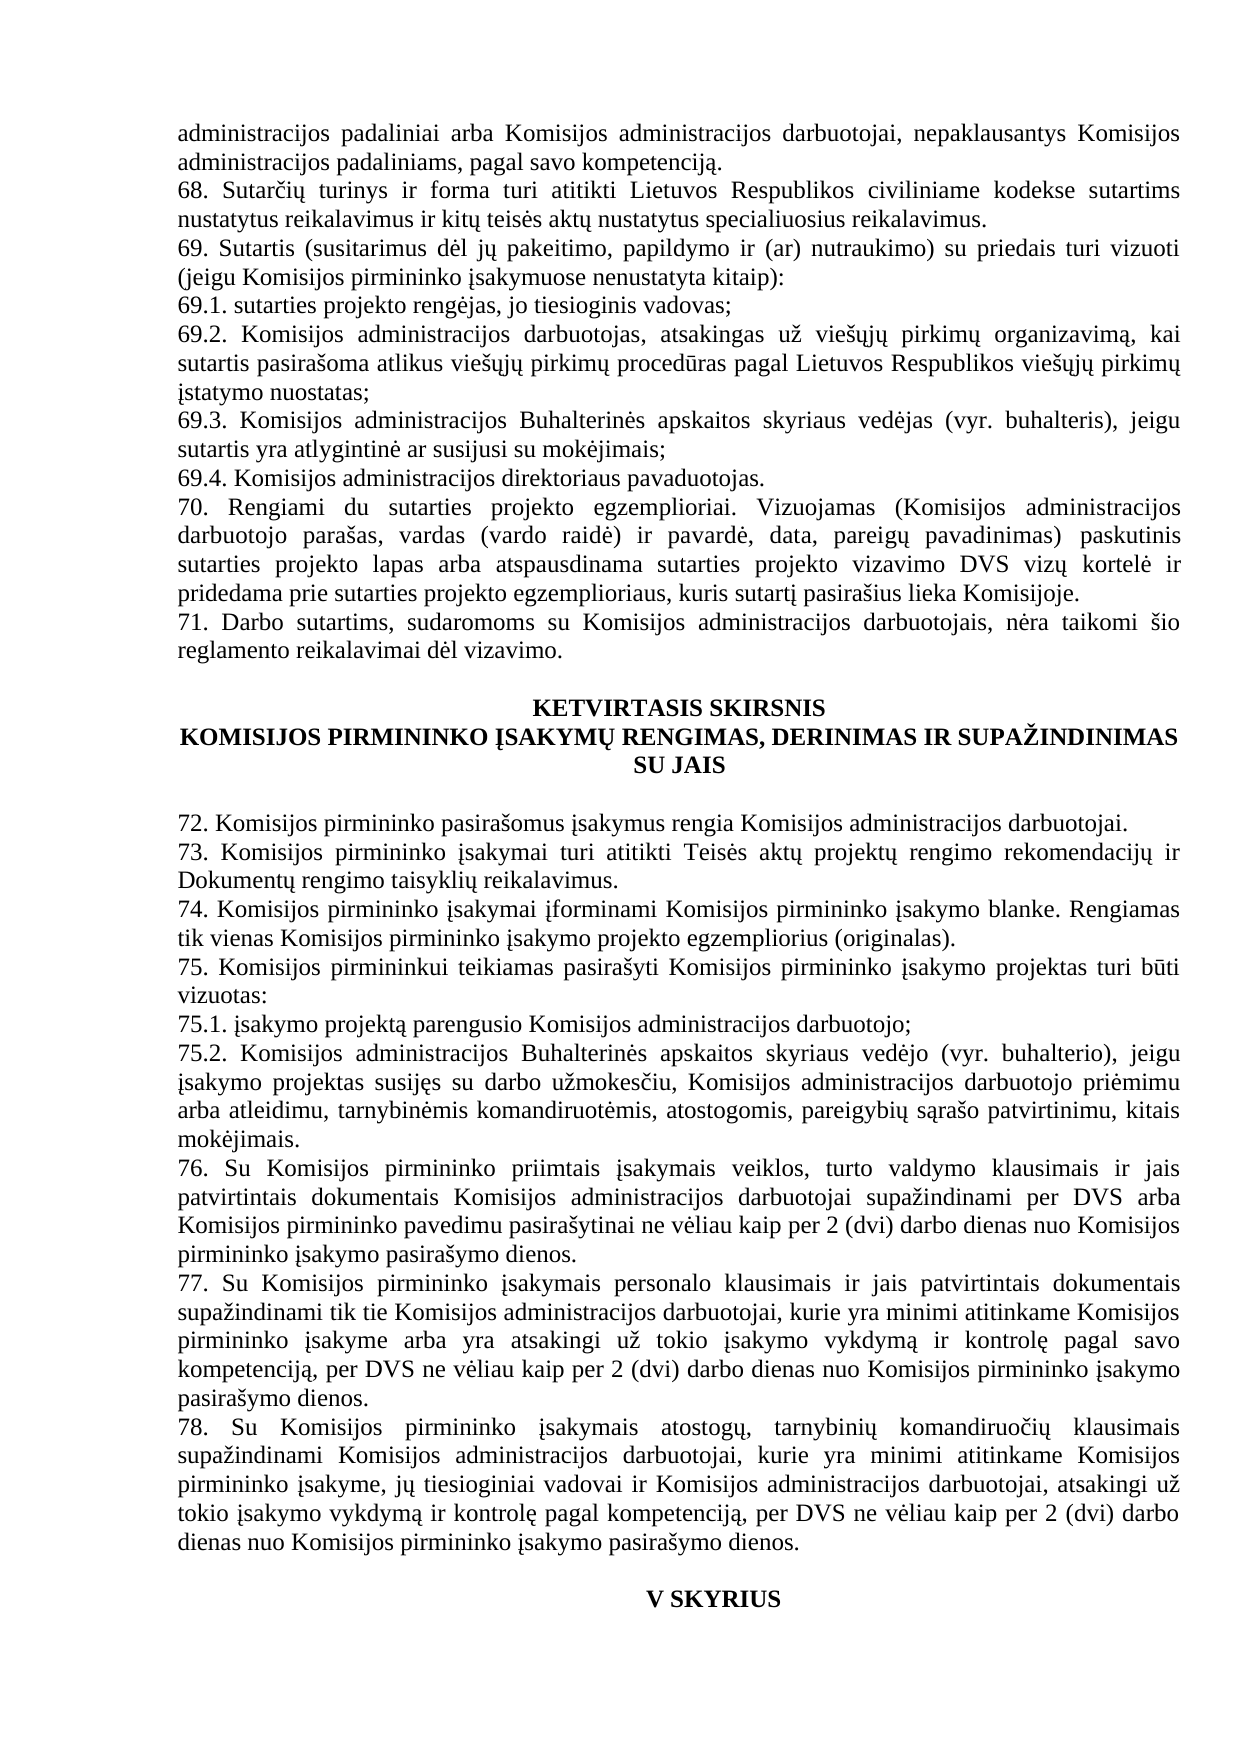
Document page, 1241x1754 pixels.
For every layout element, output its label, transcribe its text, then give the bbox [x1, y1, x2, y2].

text 69.3. Komisijos administracijos Buhalterinės apskaitos skyriaus vedėjas (vyr. buhalteris), jeigu sutartis yra atlygintinė ar susijusi su mokėjimais; [177, 406, 1181, 463]
text 73. Komisijos pirmininko įsakymai turi atitikti Teisės aktų projektų rengimo rekomendacijų ir Dokumentų rengimo taisyklių reikalavimus. [177, 837, 1181, 894]
text 68. Sutarčių turinys ir forma turi atitikti Lietuvos Respublikos civiliniame kodekse sutartims nustatytus reikalavimus ir kitų teisės aktų nustatytus specialiuosius reikalavimus. [177, 176, 1181, 233]
text 69.2. Komisijos administracijos darbuotojas, atsakingas už viešųjų pirkimų organizavimą, kai sutartis pasirašoma atlikus viešųjų pirkimų procedūras pagal Lietuvos Respublikos viešųjų pirkimų įstatymo nuostatas; [177, 319, 1181, 406]
text 74. Komisijos pirmininko įsakymai įforminami Komisijos pirmininko įsakymo blanke. Rengiamas tik vienas Komisijos pirmininko įsakymo projekto egzempliorius (originalas). [177, 894, 1181, 952]
text 71. Darbo sutartims, sudaromoms su Komisijos administracijos darbuotojais, nėra taikomi šio reglamento reikalavimai dėl vizavimo. [177, 607, 1181, 664]
text 75. Komisijos pirmininkui teikiamas pasirašyti Komisijos pirmininko įsakymo projektas turi būti vizuotas: [177, 952, 1181, 1009]
text 69.1. sutarties projekto rengėjas, jo tiesioginis vadovas; [177, 291, 1181, 319]
text V SKYRIUS [177, 1584, 1181, 1613]
text 76. Su Komisijos pirmininko priimtais įsakymais veiklos, turto valdymo klausimais ir jais patvirtintais dokumentais Komisijos administracijos darbuotojai supažindinami per DVS arba Komisijos pirmininko pavedimu pasirašytinai ne vėliau kaip per 2 (dvi) darbo dienas nuo Komisijos pirmininko įsakymo pasirašymo dienos. [177, 1153, 1181, 1268]
text 75.2. Komisijos administracijos Buhalterinės apskaitos skyriaus vedėjo (vyr. buhalterio), jeigu įsakymo projektas susijęs su darbo užmokesčiu, Komisijos administracijos darbuotojo priėmimu arba atleidimu, tarnybinėmis komandiruotėmis, atostogomis, pareigybių sąrašo patvirtinimu, kitais mokėjimais. [177, 1038, 1181, 1153]
text 69.4. Komisijos administracijos direktoriaus pavaduotojas. [177, 463, 1181, 492]
text 75.1. įsakymo projektą parengusio Komisijos administracijos darbuotojo; [177, 1009, 1181, 1038]
text administracijos padaliniai arba Komisijos administracijos darbuotojai, nepaklausantys Komisijos administracijos padaliniams, pagal savo kompetenciją. [177, 118, 1181, 176]
text 72. Komisijos pirmininko pasirašomus įsakymus rengia Komisijos administracijos darbuotojai. [177, 808, 1181, 837]
text KETVIRTASIS SKIRSNIS [177, 693, 1181, 722]
text KOMISIJOS PIRMININKO ĮSAKYMŲ RENGIMAS, DERINIMAS IR SUPAŽINDINIMAS SU JAIS [177, 722, 1181, 779]
text 77. Su Komisijos pirmininko įsakymais personalo klausimais ir jais patvirtintais dokumentais supažindinami tik tie Komisijos administracijos darbuotojai, kurie yra minimi atitinkame Komisijos pirmininko įsakyme arba yra atsakingi už tokio įsakymo vykdymą ir kontrolę pagal savo kompetenciją, per DVS ne vėliau kaip per 2 (dvi) darbo dienas nuo Komisijos pirmininko įsakymo pasirašymo dienos. [177, 1268, 1181, 1412]
text 78. Su Komisijos pirmininko įsakymais atostogų, tarnybinių komandiruočių klausimais supažindinami Komisijos administracijos darbuotojai, kurie yra minimi atitinkame Komisijos pirmininko įsakyme, jų tiesioginiai vadovai ir Komisijos administracijos darbuotojai, atsakingi už tokio įsakymo vykdymą ir kontrolę pagal kompetenciją, per DVS ne vėliau kaip per 2 (dvi) darbo dienas nuo Komisijos pirmininko įsakymo pasirašymo dienos. [177, 1412, 1181, 1556]
text 69. Sutartis (susitarimus dėl jų pakeitimo, papildymo ir (ar) nutraukimo) su priedais turi vizuoti (jeigu Komisijos pirmininko įsakymuose nenustatyta kitaip): [177, 233, 1181, 291]
text 70. Rengiami du sutarties projekto egzemplioriai. Vizuojamas (Komisijos administracijos darbuotojo parašas, vardas (vardo raidė) ir pavardė, data, pareigų pavadinimas) paskutinis sutarties projekto lapas arba atspausdinama sutarties projekto vizavimo DVS vizų kortelė ir pridedama prie sutarties projekto egzemplioriaus, kuris sutartį pasirašius lieka Komisijoje. [177, 492, 1181, 607]
